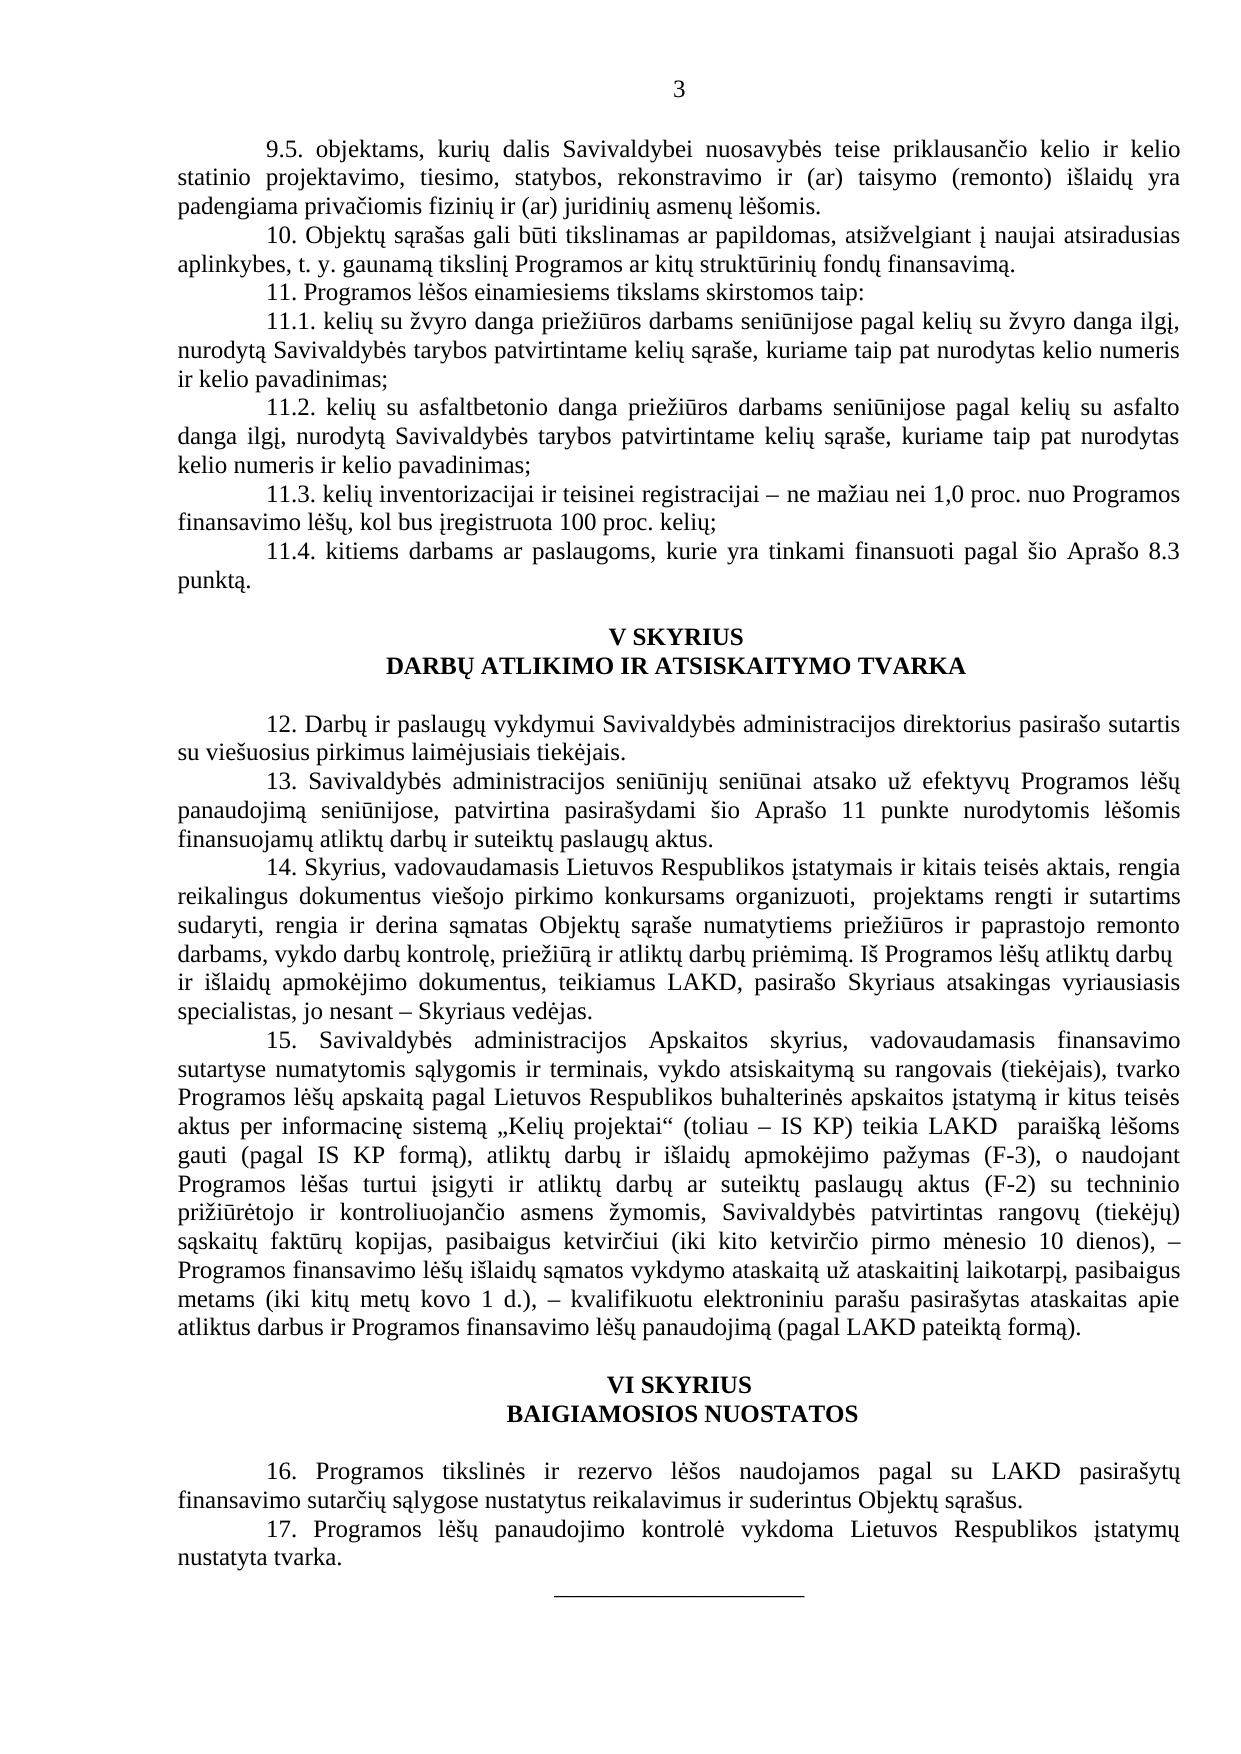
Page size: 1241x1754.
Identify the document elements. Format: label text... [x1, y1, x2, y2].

text 11. Programos lėšos einamiesiems tikslams skirstomos taip: [177, 277, 1181, 306]
text 17. Programos lėšų panaudojimo kontrolė vykdoma Lietuvos Respublikos įstatymų nustatyta tvarka. [177, 1514, 1181, 1571]
text 11.1. kelių su žvyro danga priežiūros darbams seniūnijose pagal kelių su žvyro danga ilgį, nurodytą Savivaldybės tarybos patvirtintame kelių sąraše, kuriame taip pat nurodytas kelio numeris ir kelio pavadinimas; [177, 306, 1181, 392]
text V SKYRIUS [177, 622, 1181, 651]
text ____________________ [177, 1571, 1181, 1600]
text 10. Objektų sąrašas gali būti tikslinamas ar papildomas, atsižvelgiant į naujai atsiradusias aplinkybes, t. y. gaunamą tikslinį Programos ar kitų struktūrinių fondų finansavimą. [177, 220, 1181, 277]
text 11.3. kelių inventorizacijai ir teisinei registracijai – ne mažiau nei 1,0 proc. nuo Programos finansavimo lėšų, kol bus įregistruota 100 proc. kelių; [177, 479, 1181, 536]
text DARBŲ ATLIKIMO IR ATSISKAITYMO TVARKA [177, 651, 1181, 680]
text 14. Skyrius, vadovaudamasis Lietuvos Respublikos įstatymais ir kitais teisės aktais, rengia reikalingus dokumentus viešojo pirkimo konkursams organizuoti, projektams rengti ir sutartims sudaryti, rengia ir derina sąmatas Objektų sąraše numatytiems priežiūros ir paprastojo remonto darbams, vykdo darbų kontrolę, priežiūrą ir atliktų darbų priėmimą. Iš Programos lėšų atliktų darbų ir išlaidų apmokėjimo dokumentus, teikiamus LAKD, pasirašo Skyriaus atsakingas vyriausiasis specialistas, jo nesant – Skyriaus vedėjas. [177, 852, 1181, 1025]
text BAIGIAMOSIOS NUOSTATOS [177, 1399, 1181, 1427]
text 13. Savivaldybės administracijos seniūnijų seniūnai atsako už efektyvų Programos lėšų panaudojimą seniūnijose, patvirtina pasirašydami šio Aprašo 11 punkte nurodytomis lėšomis finansuojamų atliktų darbų ir suteiktų paslaugų aktus. [177, 766, 1181, 852]
text 11.4. kitiems darbams ar paslaugoms, kurie yra tinkami finansuoti pagal šio Aprašo 8.3 punktą. [177, 536, 1181, 594]
text VI SKYRIUS [177, 1370, 1181, 1399]
text 15. Savivaldybės administracijos Apskaitos skyrius, vadovaudamasis finansavimo sutartyse numatytomis sąlygomis ir terminais, vykdo atsiskaitymą su rangovais (tiekėjais), tvarko Programos lėšų apskaitą pagal Lietuvos Respublikos buhalterinės apskaitos įstatymą ir kitus teisės aktus per informacinę sistemą „Kelių projektai“ (toliau – IS KP) teikia LAKD paraišką lėšoms gauti (pagal IS KP formą), atliktų darbų ir išlaidų apmokėjimo pažymas (F-3), o naudojant Programos lėšas turtui įsigyti ir atliktų darbų ar suteiktų paslaugų aktus (F-2) su techninio prižiūrėtojo ir kontroliuojančio asmens žymomis, Savivaldybės patvirtintas rangovų (tiekėjų) sąskaitų faktūrų kopijas, pasibaigus ketvirčiui (iki kito ketvirčio pirmo mėnesio 10 dienos), – Programos finansavimo lėšų išlaidų sąmatos vykdymo ataskaitą už ataskaitinį laikotarpį, pasibaigus metams (iki kitų metų kovo 1 d.), – kvalifikuotu elektroniniu parašu pasirašytas ataskaitas apie atliktus darbus ir Programos finansavimo lėšų panaudojimą (pagal LAKD pateiktą formą). [177, 1025, 1181, 1341]
text 9.5. objektams, kurių dalis Savivaldybei nuosavybės teise priklausančio kelio ir kelio statinio projektavimo, tiesimo, statybos, rekonstravimo ir (ar) taisymo (remonto) išlaidų yra padengiama privačiomis fizinių ir (ar) juridinių asmenų lėšomis. [177, 134, 1181, 220]
text 16. Programos tikslinės ir rezervo lėšos naudojamos pagal su LAKD pasirašytų finansavimo sutarčių sąlygose nustatytus reikalavimus ir suderintus Objektų sąrašus. [177, 1456, 1181, 1514]
text 11.2. kelių su asfaltbetonio danga priežiūros darbams seniūnijose pagal kelių su asfalto danga ilgį, nurodytą Savivaldybės tarybos patvirtintame kelių sąraše, kuriame taip pat nurodytas kelio numeris ir kelio pavadinimas; [177, 392, 1181, 479]
text 12. Darbų ir paslaugų vykdymui Savivaldybės administracijos direktorius pasirašo sutartis su viešuosius pirkimus laimėjusiais tiekėjais. [177, 709, 1181, 766]
